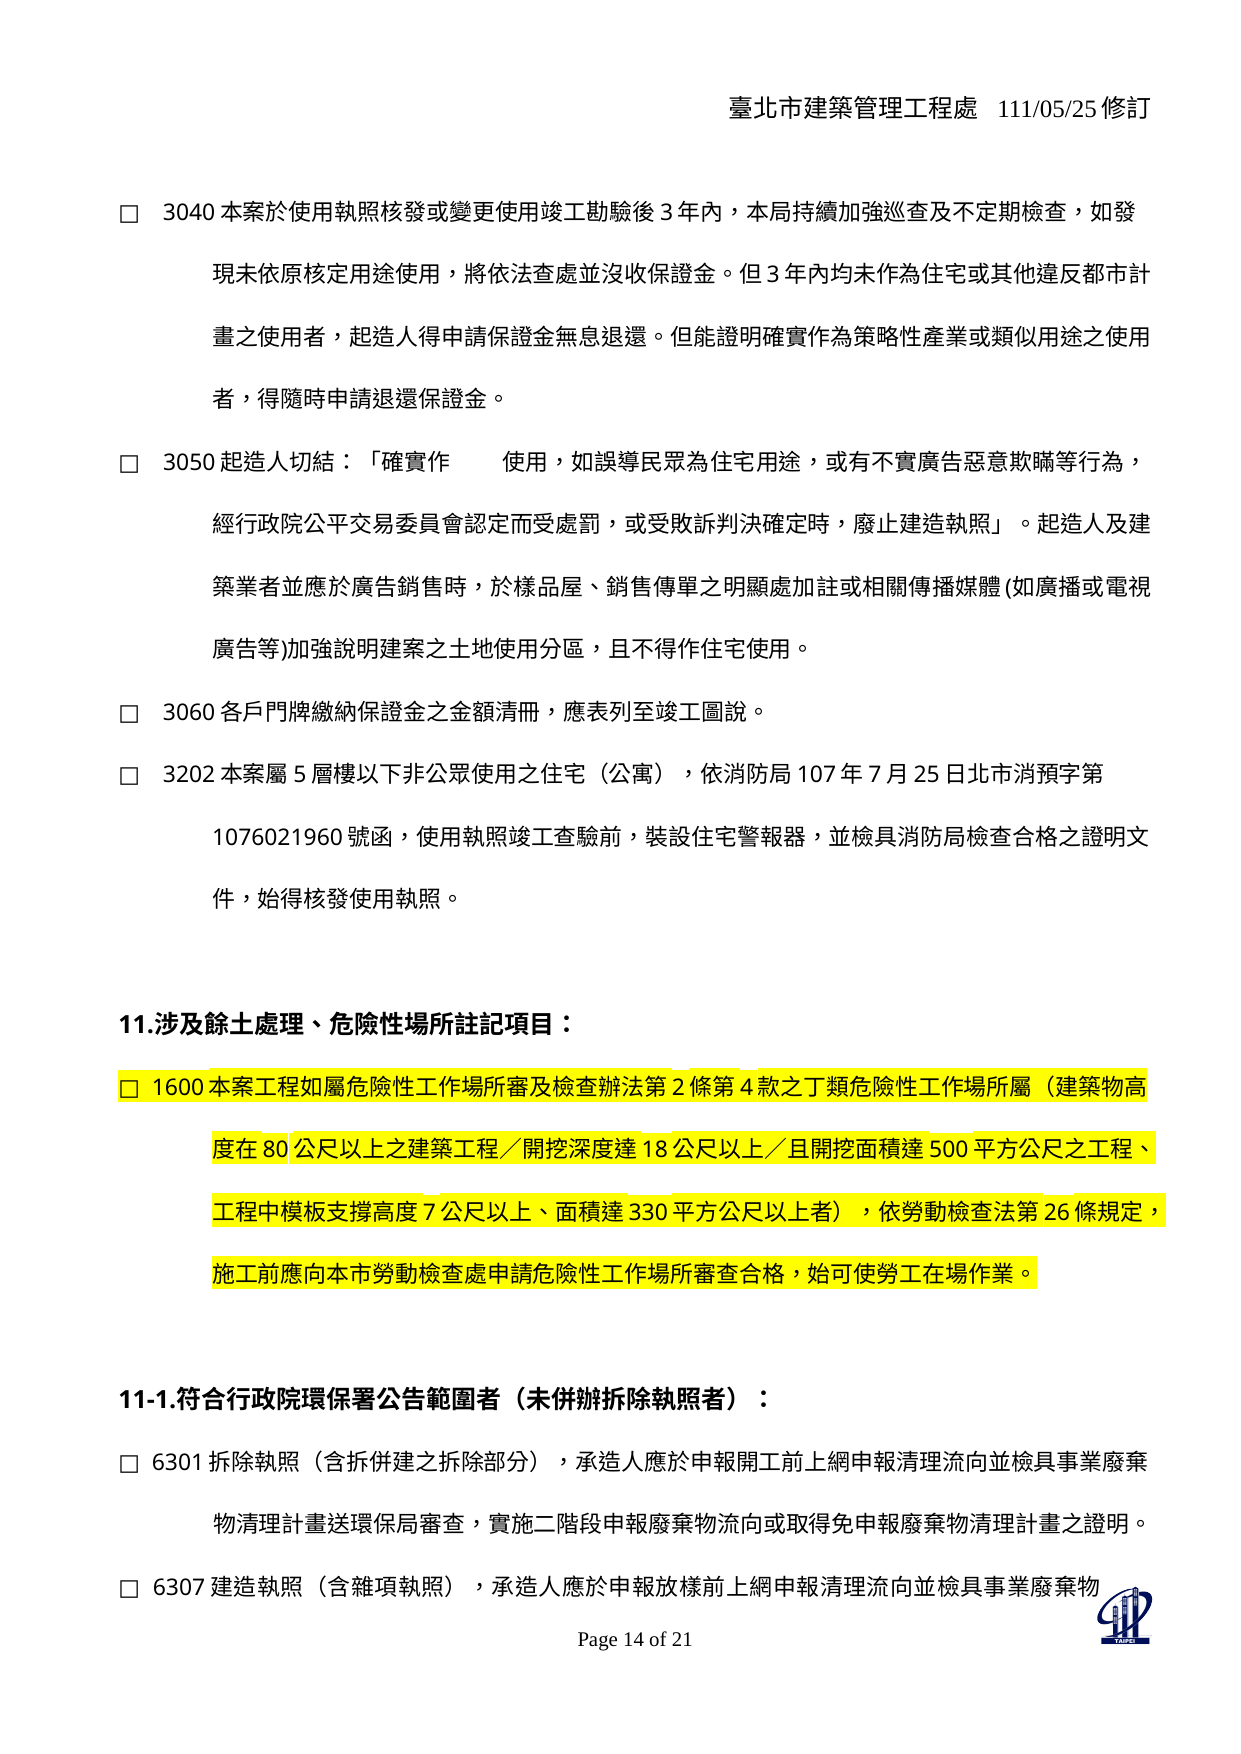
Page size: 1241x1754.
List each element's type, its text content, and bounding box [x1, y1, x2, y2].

text □ 6301拆除執照（含拆併建之拆除部分），承造人應於申報開工前上網申報清理流向並檢具事業廢棄物清理計畫送環保局審查，實施二階段申報廢棄物流向或取得免申報廢棄物清理計畫之證明。 [118, 1418, 1152, 1543]
text □ 1600本案工程如屬危險性工作場所審及檢查辦法第2條第4款之丁類危險性工作場所屬（建築物高度在80公尺以上之建築工程∕開挖深度達18公尺以上∕且開挖面積達500平方公尺之工程、工程中模板支撐高度7公尺以上、面積達330平方公尺以上者），依勞動檢查法第26條規定，施工前應向本市勞動檢查處申請危險性工作場所審查合格，始可使勞工在場作業。 [118, 1043, 1152, 1293]
text □ 3050起造人切結：「確實作 使用，如誤導民眾為住宅用途，或有不實廣告惡意欺瞞等行為，經行政院公平交易委員會認定而受處罰，或受敗訴判決確定時，廢止建造執照」。起造人及建築業者並應於廣告銷售時，於樣品屋、銷售傳單之明顯處加註或相關傳播媒體(如廣播或電視廣告等)加強說明建案之土地使用分區，且不得作住宅使用。 [118, 418, 1152, 668]
text □ 3040本案於使用執照核發或變更使用竣工勘驗後3年內，本局持續加強巡查及不定期檢查，如發現未依原核定用途使用，將依法查處並沒收保證金。但3年內均未作為住宅或其他違反都市計畫之使用者，起造人得申請保證金無息退還。但能證明確實作為策略性產業或類似用途之使用者，得隨時申請退還保證金。 [118, 168, 1152, 418]
text 11.涉及餘土處理、危險性場所註記項目： [118, 981, 1220, 1043]
text □ 6307建造執照（含雜項執照），承造人應於申報放樣前上網申報清理流向並檢具事業廢棄物 [118, 1543, 1152, 1606]
text □ 3202本案屬5層樓以下非公眾使用之住宅（公寓），依消防局107年7月25日北市消預字第1076021960號函，使用執照竣工查驗前，裝設住宅警報器，並檢具消防局檢查合格之證明文件，始得核發使用執照。 [118, 731, 1152, 918]
text □ 3060各戶門牌繳納保證金之金額清冊，應表列至竣工圖說。 [118, 668, 1152, 731]
text 11-1.符合行政院環保署公告範圍者（未併辦拆除執照者）： [118, 1356, 1220, 1418]
